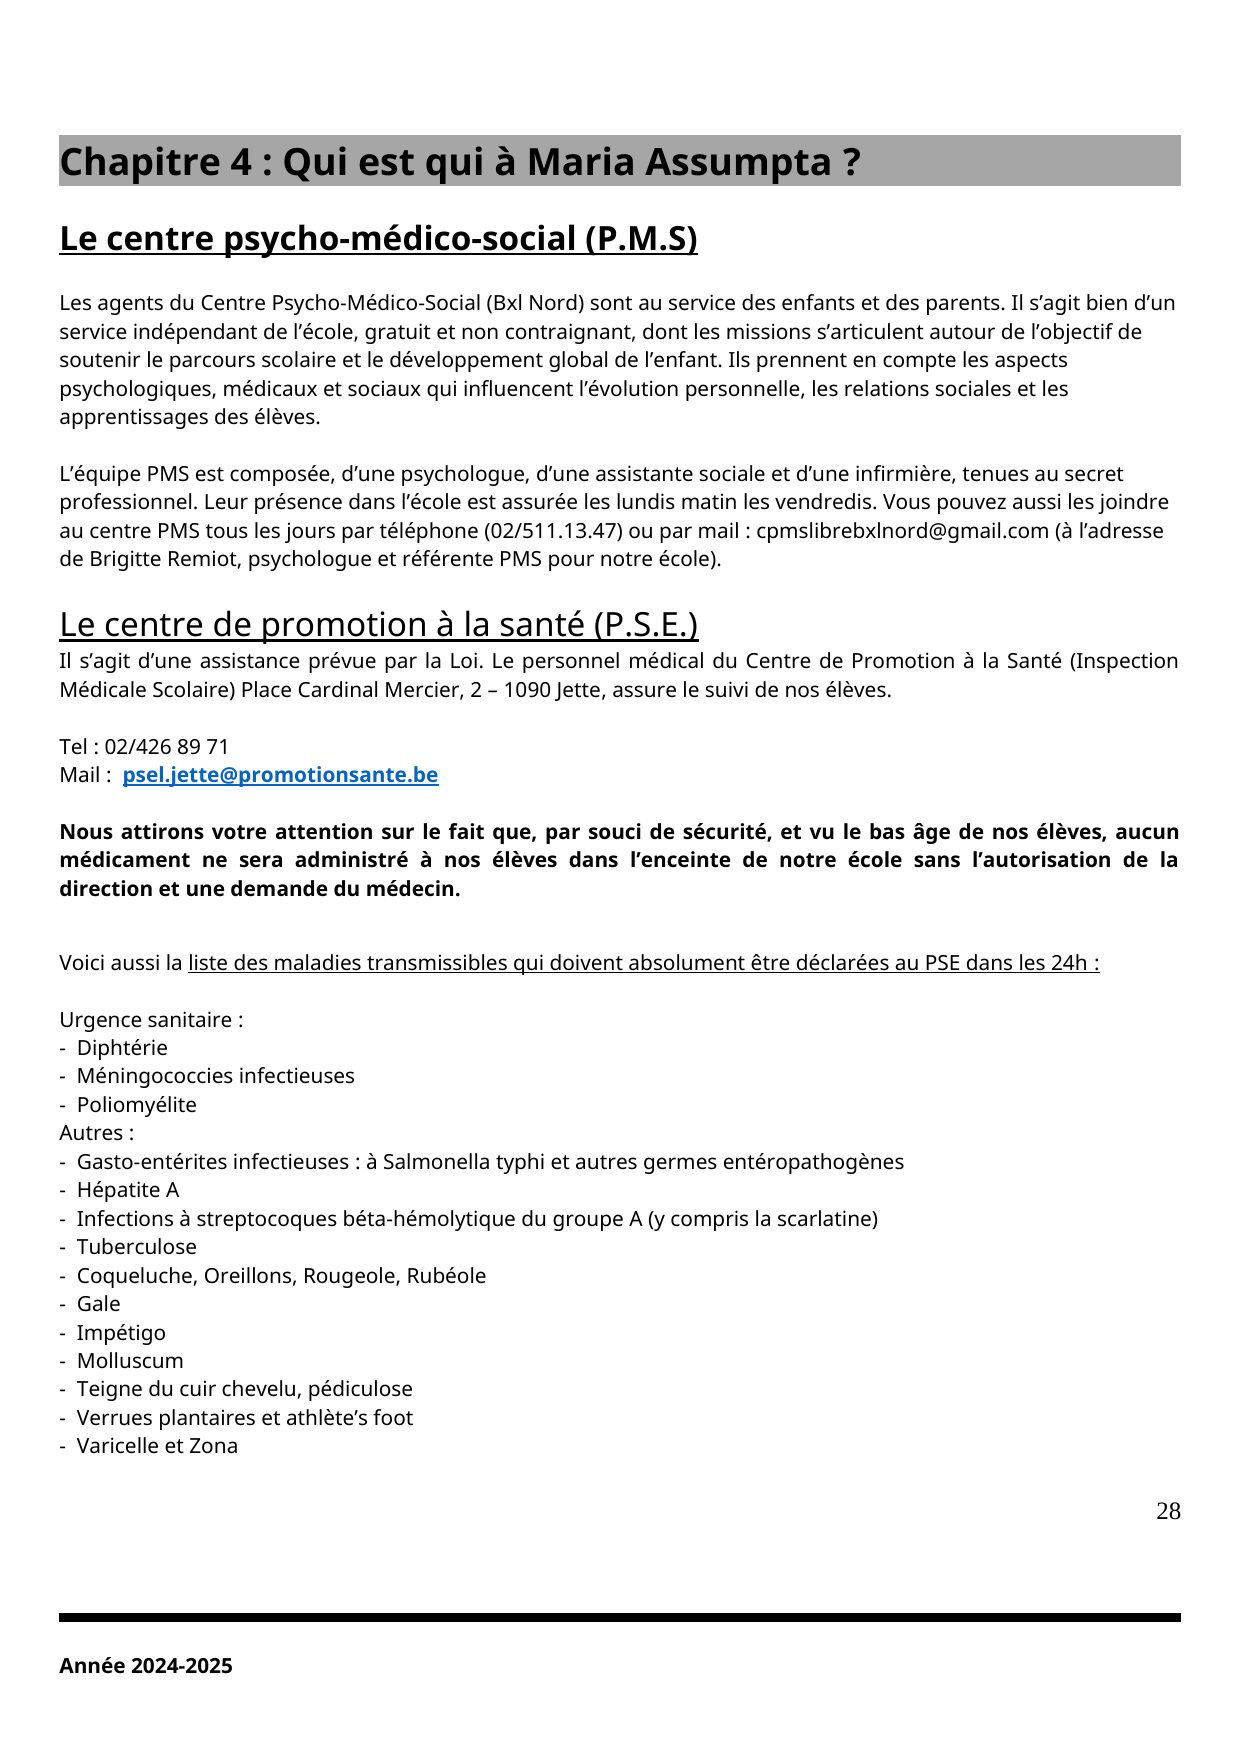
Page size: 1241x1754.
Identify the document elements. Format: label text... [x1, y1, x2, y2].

text Les agents du Centre Psycho-Médico-Social (Bxl Nord) sont au service des enfants et des parents. Il s’agit bien d’un service indépendant de l’école, gratuit et non contraignant, dont les missions s’articulent autour de l’objectif de soutenir le parcours scolaire et le développement global de l’enfant. Ils prennent en compte les aspects psychologiques, médicaux et sociaux qui influencent l’évolution personnelle, les relations sociales et les apprentissages des élèves. [59, 288, 1181, 431]
title Nous attirons votre attention sur le fait que, par souci de sécurité, et vu le bas âge de nos élèves, aucun médicament ne sera administré à nos élèves dans l’enceinte de notre école sans l’autorisation de la direction et une demande du médecin. [59, 817, 1181, 902]
title Urgence sanitaire : [59, 1005, 1181, 1033]
title - Méningococcies infectieuses [59, 1062, 1181, 1090]
title - Tuberculose [59, 1232, 1181, 1261]
title Tel : 02/426 89 71 [59, 732, 1181, 760]
title - Poliomyélite [59, 1090, 1181, 1118]
title - Gale [59, 1289, 1181, 1318]
text Le centre de promotion à la santé (P.S.E.) [59, 601, 1181, 647]
title Le centre psycho-médico-social (P.M.S) [59, 214, 1181, 260]
title - Infections à streptocoques béta-hémolytique du groupe A (y compris la scarlatine) [59, 1204, 1181, 1232]
text L’équipe PMS est composée, d’une psychologue, d’une assistante sociale et d’une infirmière, tenues au secret professionnel. Leur présence dans l’école est assurée les lundis matin les vendredis. Vous pouvez aussi les joindre au centre PMS tous les jours par téléphone (02/511.13.47) ou par mail : cpmslibrebxlnord@gmail.com (à l’adresse de Brigitte Remiot, psychologue et référente PMS pour notre école). [59, 459, 1181, 573]
title - Molluscum [59, 1346, 1181, 1374]
title - Impétigo [59, 1318, 1181, 1346]
title Voici aussi la liste des maladies transmissibles qui doivent absolument être déclarées au PSE dans les 24h : [59, 948, 1181, 976]
title Autres : [59, 1118, 1181, 1147]
title Mail : psel.jette@promotionsante.be [59, 760, 1181, 789]
title - Diphtérie [59, 1033, 1181, 1062]
text Chapitre 4 : Qui est qui à Maria Assumpta ? [59, 135, 1181, 186]
title - Hépatite A [59, 1175, 1181, 1204]
title - Coqueluche, Oreillons, Rougeole, Rubéole [59, 1261, 1181, 1289]
title - Teigne du cuir chevelu, pédiculose [59, 1374, 1181, 1403]
title Il s’agit d’une assistance prévue par la Loi. Le personnel médical du Centre de Promotion à la Santé (Inspection Médicale Scolaire) Place Cardinal Mercier, 2 – 1090 Jette, assure le suivi de nos élèves. [59, 647, 1181, 703]
title - Gasto-entérites infectieuses : à Salmonella typhi et autres germes entéropathogènes [59, 1147, 1181, 1175]
title - Verrues plantaires et athlète’s foot [59, 1403, 1181, 1431]
title - Varicelle et Zona [59, 1431, 1181, 1460]
